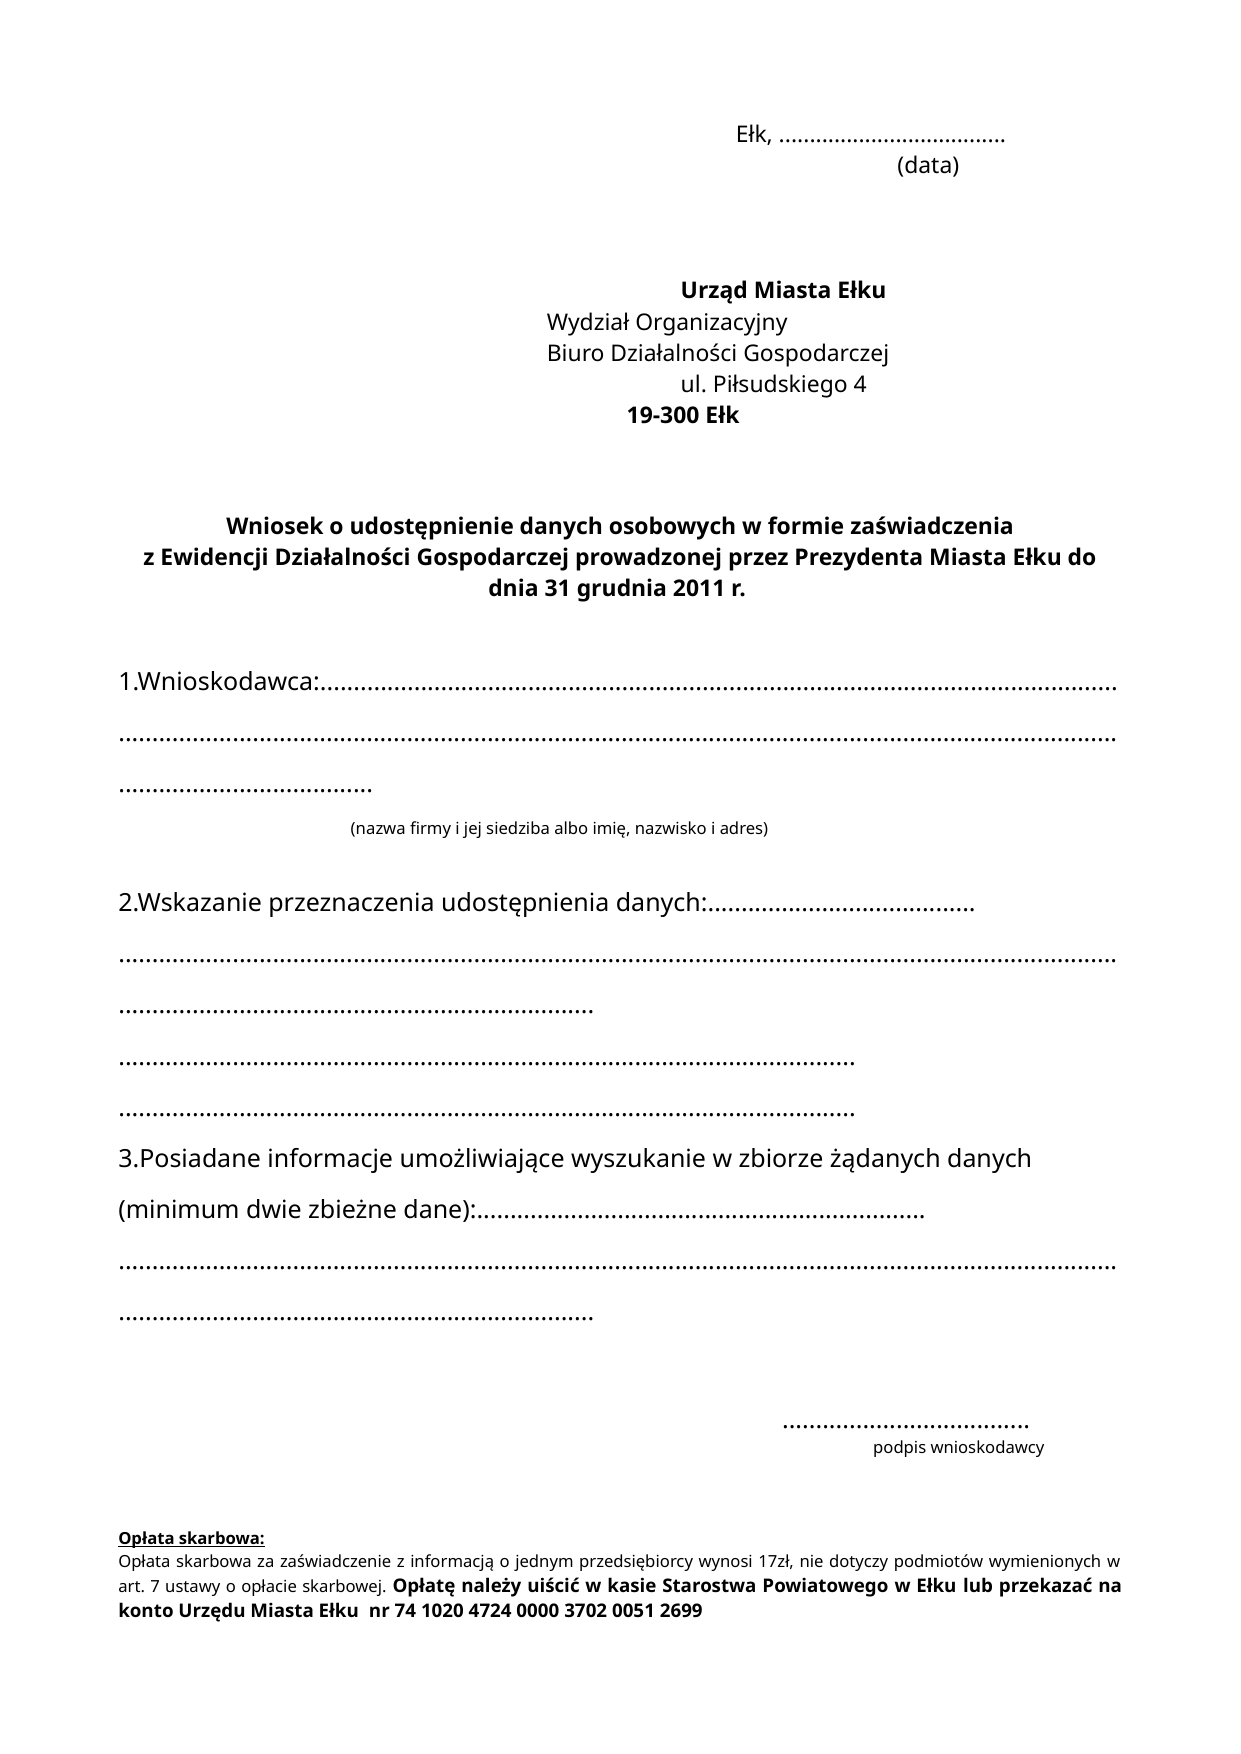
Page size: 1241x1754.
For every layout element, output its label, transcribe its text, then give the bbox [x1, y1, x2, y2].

text 1.Wnioskodawca:.................................................................................................................................................................................................................................................................................................................. [118, 664, 1122, 800]
text Urząd Miasta Ełku [118, 274, 1122, 306]
text Wydział Organizacyjny [118, 306, 1122, 337]
text ul. Piłsudskiego 4 [118, 368, 1122, 399]
text z Ewidencji Działalności Gospodarczej prowadzonej przez Prezydenta Miasta Ełku do dnia 31 grudnia 2011 r. [118, 541, 1122, 603]
text 19-300 Ełk [118, 399, 1122, 431]
text Wniosek o udostępnienie danych osobowych w formie zaświadczenia [118, 510, 1122, 541]
text Opłata skarbowa: [118, 1527, 1122, 1549]
text 2.Wskazanie przeznaczenia udostępnienia danych:........................................ ............................................................................................................................................................................................................................ [118, 885, 1122, 1021]
text (nazwa firmy i jej siedziba albo imię, nazwisko i adres) [212, 817, 1122, 840]
text podpis wnioskodawcy [856, 1436, 1122, 1459]
text Biuro Działalności Gospodarczej [118, 337, 1122, 368]
text ..................................... [708, 1402, 1122, 1436]
text .............................................................................................................. [118, 1038, 1122, 1072]
text .............................................................................................................. 3.Posiadane informacje umożliwiające wyszukanie w zbiorze żądanych danych (minimum dwie zbieżne dane):................................................................... ............................................................................................................................................................................................................................ [118, 1089, 1122, 1327]
text (data) [827, 149, 1122, 181]
text Opłata skarbowa za zaświadczenie z informacją o jednym przedsiębiorcy wynosi 17zł, nie dotyczy podmiotów wymienionych w art. 7 ustawy o opłacie skarbowej. Opłatę należy uiścić w kasie Starostwa Powiatowego w Ełku lub przekazać na konto Urzędu Miasta Ełku nr 74 1020 4724 0000 3702 0051 2699 [118, 1549, 1122, 1623]
text Ełk, ..................................... [118, 118, 1122, 149]
